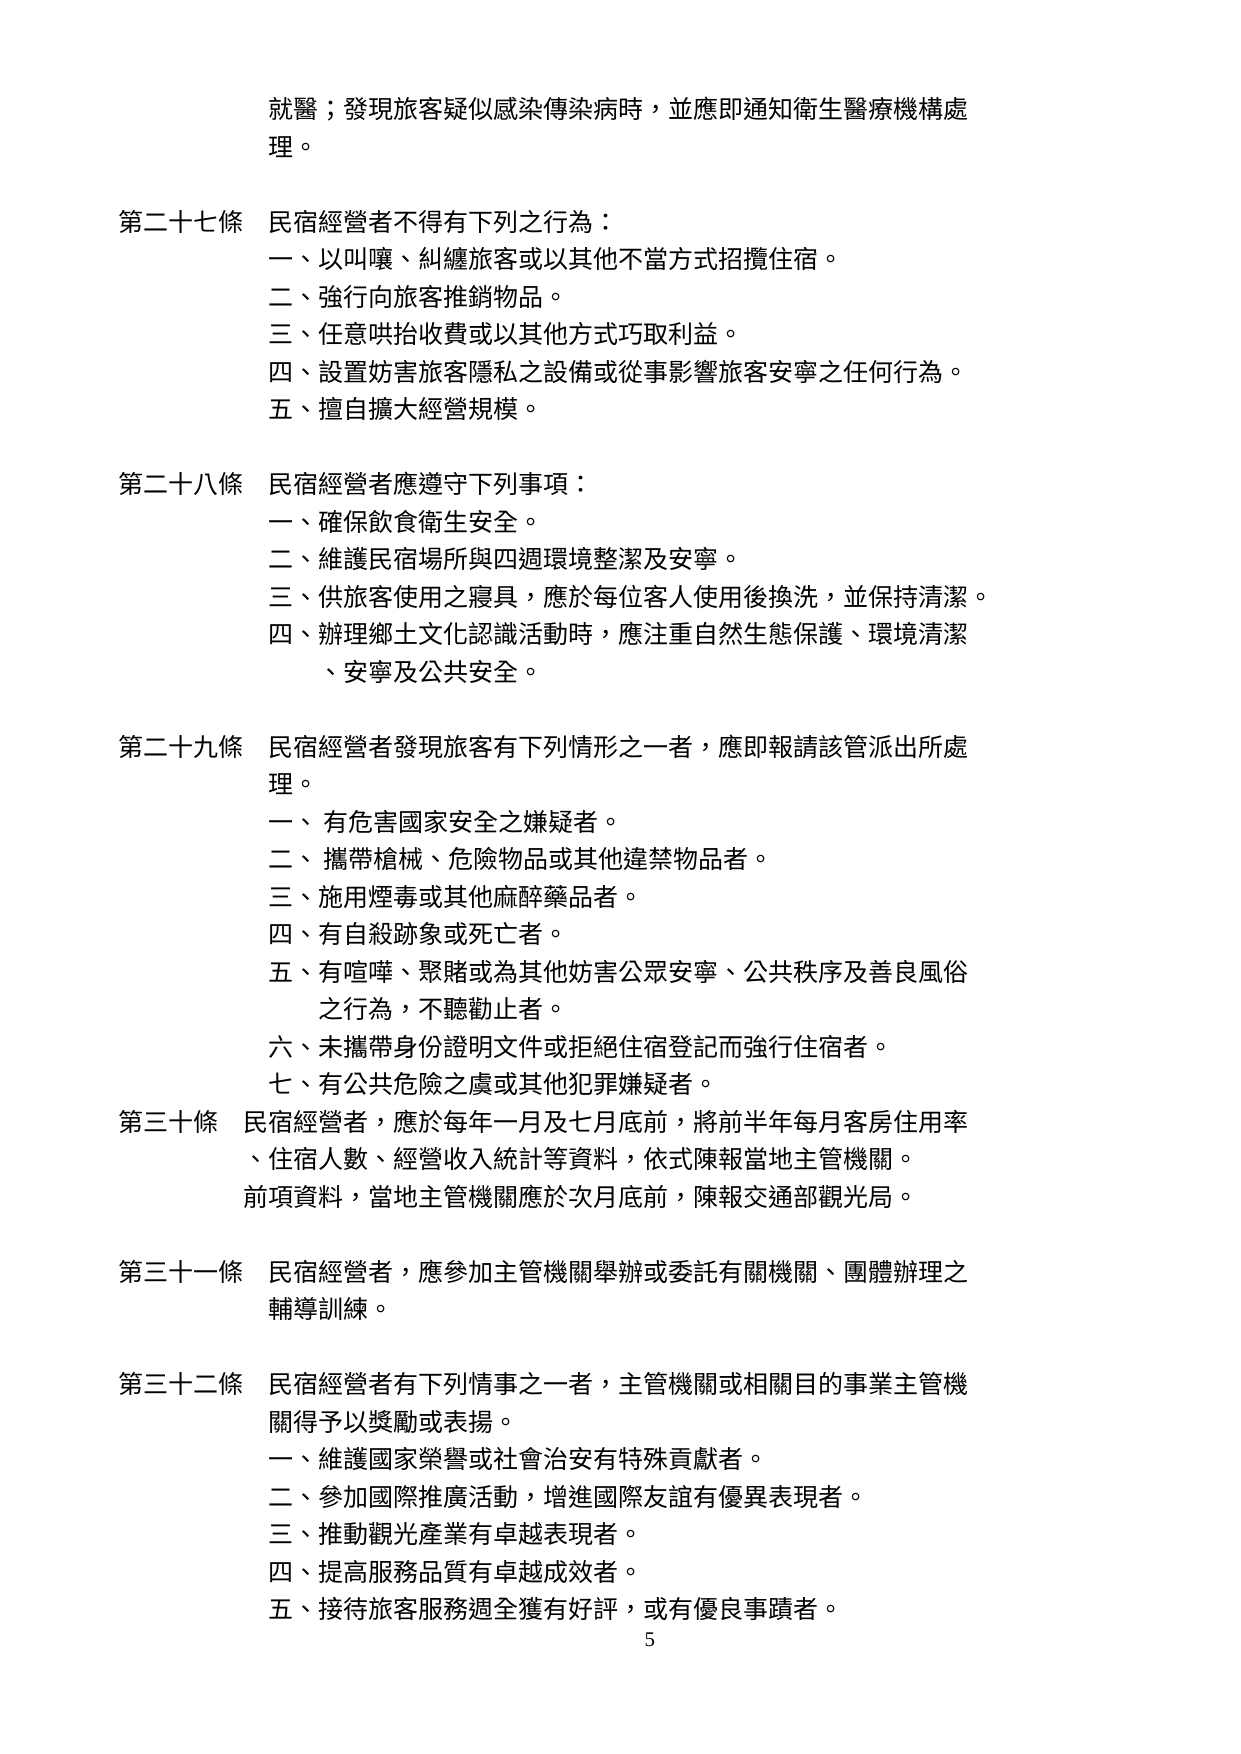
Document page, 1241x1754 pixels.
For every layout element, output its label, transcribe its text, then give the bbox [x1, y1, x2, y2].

text 就醫；發現旅客疑似感染傳染病時，並應即通知衛生醫療機構處 理。 第二十七條 民宿經營者不得有下列之行為： 一、以叫嚷、糾纏旅客或以其他不當方式招攬住宿。 二、強行向旅客推銷物品。 三、任意哄抬收費或以其他方式巧取利益。 四、設置妨害旅客隱私之設備或從事影響旅客安寧之任何行為。 五、擅自擴大經營規模。 第二十八條 民宿經營者應遵守下列事項： 一、確保飲食衛生安全。 二、維護民宿場所與四週環境整潔及安寧。 三、供旅客使用之寢具，應於每位客人使用後換洗，並保持清潔。 四、辦理鄉土文化認識活動時，應注重自然生態保護、環境清潔 、安寧及公共安全。 第二十九條 民宿經營者發現旅客有下列情形之一者，應即報請該管派出所處 理。 一、 有危害國家安全之嫌疑者。 二、 攜帶槍械、危險物品或其他違禁物品者。 三、施用煙毒或其他麻醉藥品者。 四、有自殺跡象或死亡者。 五、有喧嘩、聚賭或為其他妨害公眾安寧、公共秩序及善良風俗 之行為，不聽勸止者。 六、未攜帶身份證明文件或拒絕住宿登記而強行住宿者。 七、有公共危險之虞或其他犯罪嫌疑者。 第三十條 民宿經營者，應於每年一月及七月底前，將前半年每月客房住用率 、住宿人數、經營收入統計等資料，依式陳報當地主管機關。 前項資料，當地主管機關應於次月底前，陳報交通部觀光局。 第三十一條 民宿經營者，應參加主管機關舉辦或委託有關機關、團體辦理之 輔導訓練。 第三十二條 民宿經營者有下列情事之一者，主管機關或相關目的事業主管機 關得予以獎勵或表揚。 一、維護國家榮譽或社會治安有特殊貢獻者。 二、參加國際推廣活動，增進國際友誼有優異表現者。 三、推動觀光產業有卓越表現者。 四、提高服務品質有卓越成效者。 五、接待旅客服務週全獲有好評，或有優良事蹟者。 [118, 89, 1181, 1627]
